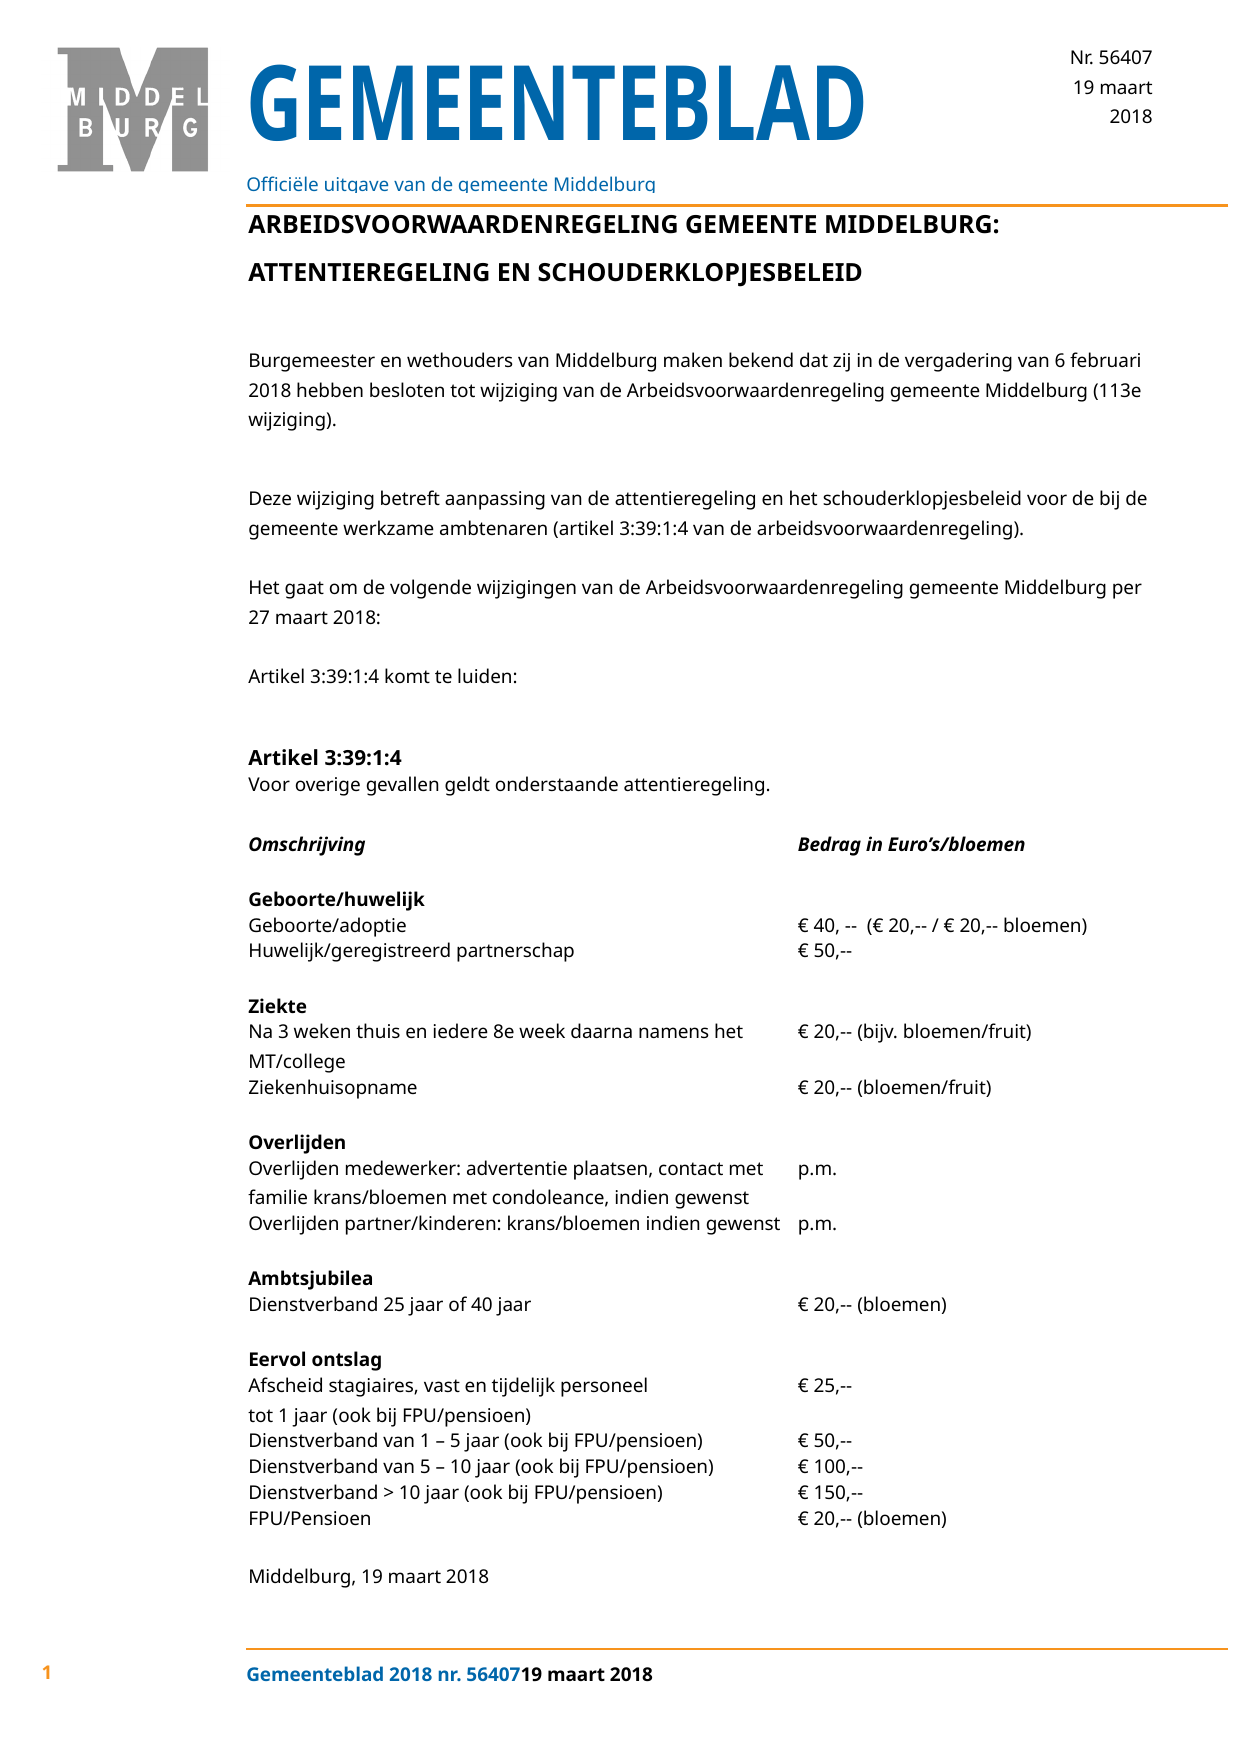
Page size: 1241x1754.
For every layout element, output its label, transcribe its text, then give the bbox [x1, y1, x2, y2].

table_cell [798, 1100, 1152, 1155]
text Artikel 3:39:1:4 komt te luiden: [248, 663, 1152, 689]
table_header Bedrag in Euro’s/bloemen [798, 831, 1152, 856]
text ARBEIDSVOORWAARDENREGELING GEMEENTE MIDDELBURG: ATTENTIEREGELING EN SCHOUDERKLOPJESBELEID [248, 207, 1152, 288]
table_cell Afscheid stagiaires, vast en tijdelijk personeel tot 1 jaar (ook bij FPU/pensioen) [248, 1372, 798, 1428]
table_cell Geboorte/adoptie [248, 912, 798, 937]
text Voor overige gevallen geldt onderstaande attentieregeling. [248, 771, 1152, 797]
table_cell € 20,-- (bijv. bloemen/fruit) [798, 1019, 1152, 1074]
table_cell Dienstverband > 10 jaar (ook bij FPU/pensioen) [248, 1479, 798, 1505]
text Middelburg, 19 maart 2018 [248, 1563, 1152, 1589]
table_cell Overlijden [248, 1100, 798, 1155]
table_cell p.m. [798, 1155, 1152, 1210]
table_cell Na 3 weken thuis en iedere 8e week daarna namens het MT/college [248, 1019, 798, 1074]
picture [41, 47, 231, 172]
table_cell [798, 856, 1152, 912]
table_cell € 40, -- (€ 20,-- / € 20,-- bloemen) [798, 912, 1152, 937]
table_cell Ambtsjubilea [248, 1236, 798, 1291]
table_cell Ziekenhuisopname [248, 1074, 798, 1099]
table_cell € 20,-- (bloemen) [798, 1505, 1152, 1531]
table_cell Overlijden partner/kinderen: krans/bloemen indien gewenst [248, 1210, 798, 1236]
table_cell € 50,-- [798, 1428, 1152, 1453]
table_cell € 100,-- [798, 1453, 1152, 1479]
table_cell Geboorte/huwelijk [248, 856, 798, 912]
text Het gaat om de volgende wijzigingen van de Arbeidsvoorwaardenregeling gemeente Middelburg per 27 maart 2018: [248, 574, 1152, 629]
table_cell € 150,-- [798, 1479, 1152, 1505]
table_cell [798, 1236, 1152, 1291]
table_cell € 25,-- [798, 1372, 1152, 1428]
text Deze wijziging betreft aanpassing van de attentieregeling en het schouderklopjesbeleid voor de bij de gemeente werkzame ambtenaren (artikel 3:39:1:4 van de arbeidsvoorwaardenregeling). [248, 486, 1152, 541]
table_cell Dienstverband van 1 – 5 jaar (ook bij FPU/pensioen) [248, 1428, 798, 1453]
table_cell Huwelijk/geregistreerd partnerschap [248, 938, 798, 963]
table_cell p.m. [798, 1210, 1152, 1236]
table_cell € 50,-- [798, 938, 1152, 963]
table_cell [798, 1317, 1152, 1372]
table_cell Eervol ontslag [248, 1317, 798, 1372]
table_cell Ziekte [248, 963, 798, 1018]
text Artikel 3:39:1:4 [248, 743, 1152, 771]
table_cell € 20,-- (bloemen) [798, 1291, 1152, 1317]
text Burgemeester en wethouders van Middelburg maken bekend dat zij in de vergadering van 6 februari 2018 hebben besloten tot wijziging van de Arbeidsvoorwaardenregeling gemeente Middelburg (113e wijziging). [248, 347, 1152, 432]
table_cell € 20,-- (bloemen/fruit) [798, 1074, 1152, 1099]
table_cell Dienstverband van 5 – 10 jaar (ook bij FPU/pensioen) [248, 1453, 798, 1479]
table_cell FPU/Pensioen [248, 1505, 798, 1531]
table_cell Overlijden medewerker: advertentie plaatsen, contact met familie krans/bloemen met condoleance, indien gewenst [248, 1155, 798, 1210]
table_cell [798, 963, 1152, 1018]
table_header Omschrijving [248, 831, 798, 856]
table_cell Dienstverband 25 jaar of 40 jaar [248, 1291, 798, 1317]
